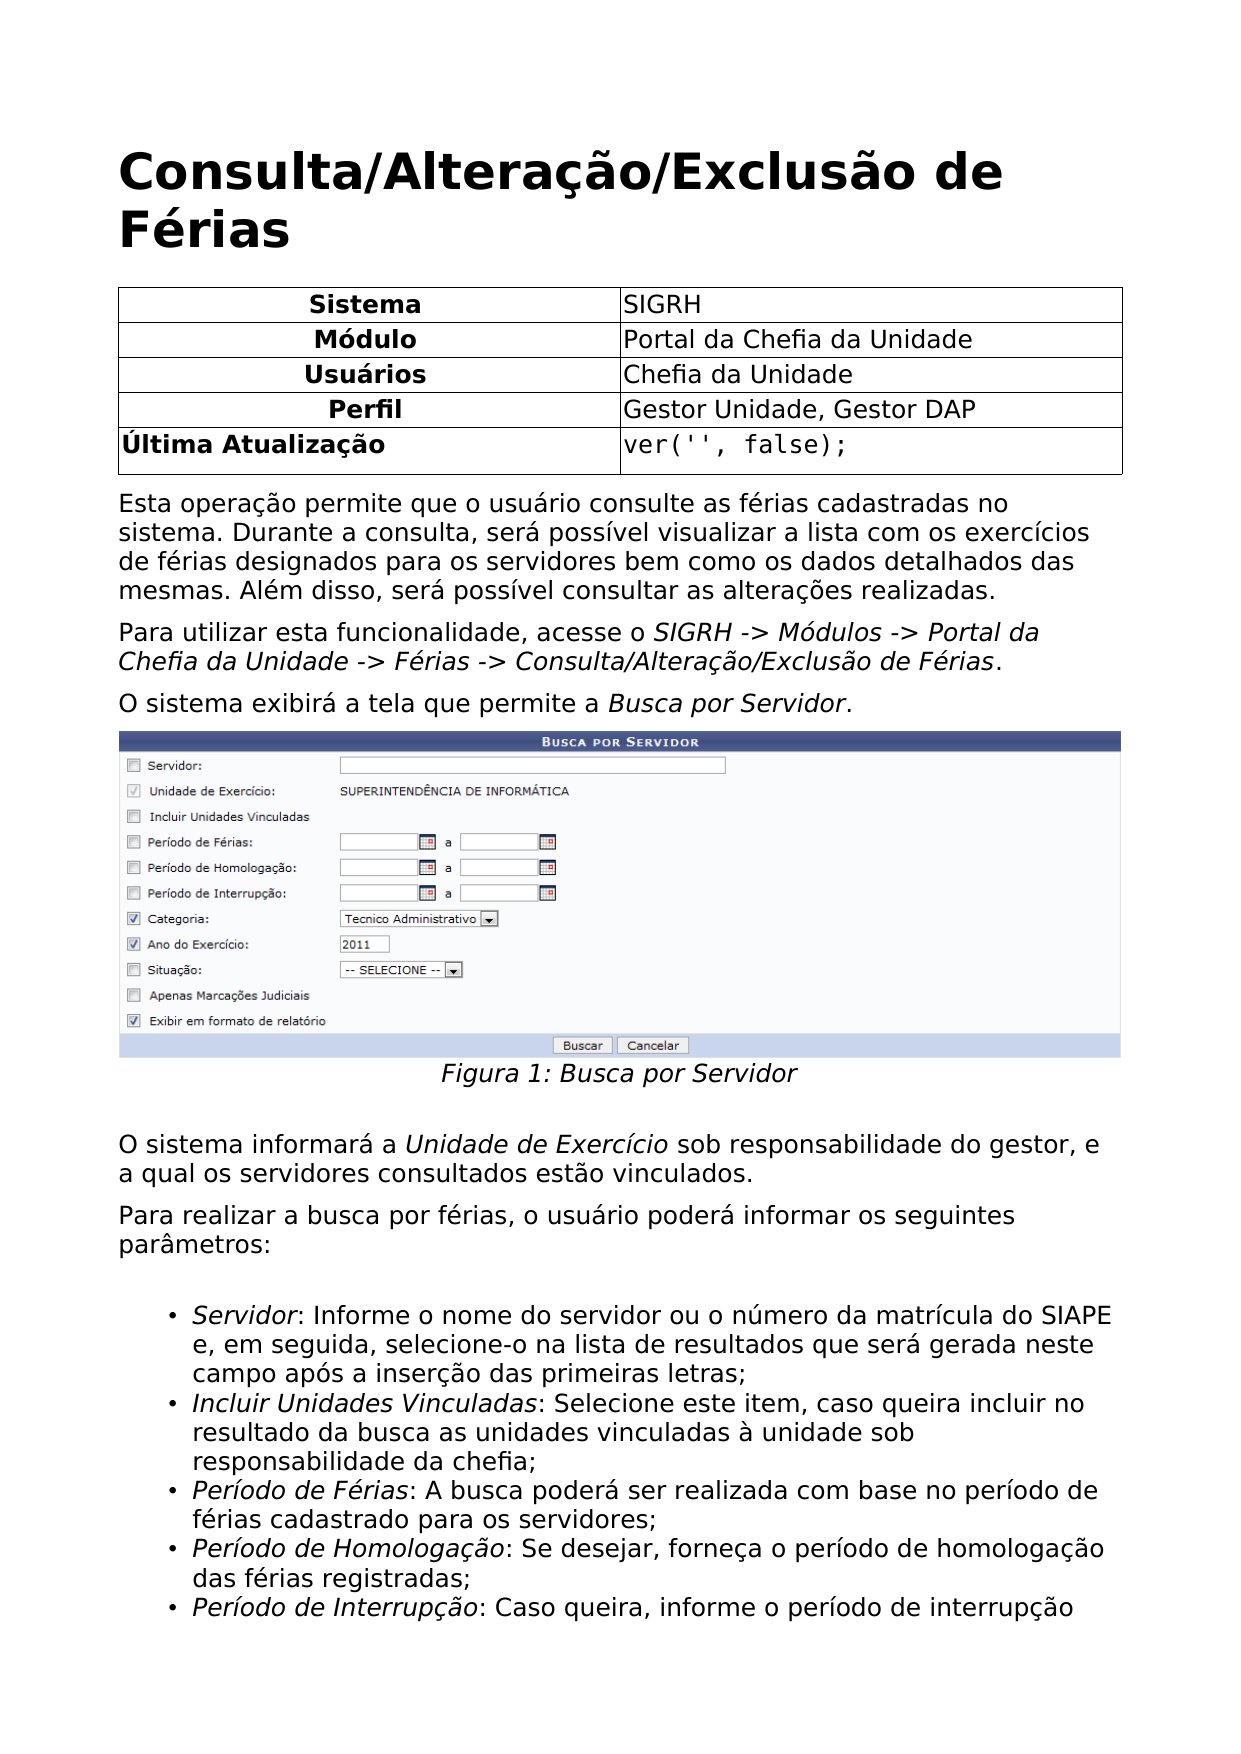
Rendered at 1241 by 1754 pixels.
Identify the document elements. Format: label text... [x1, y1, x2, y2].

list Período de Interrupção: Caso queira, informe o período de interrupção [177, 1593, 1122, 1622]
list Período de Férias: A busca poderá ser realizada com base no período de férias cadastrado para os servidores; [177, 1476, 1122, 1534]
table_cell Perfil [119, 393, 620, 427]
subtitle Consulta/Alteração/Exclusão de Férias [118, 143, 1122, 259]
table_cell ver('', false); [621, 428, 1122, 474]
list Incluir Unidades Vinculadas: Selecione este item, caso queira incluir no resultado da busca as unidades vinculadas à unidade sob responsabilidade da chefia; [177, 1389, 1122, 1476]
text Figura 1: Busca por Servidor [118, 1060, 1122, 1088]
table_cell Gestor Unidade, Gestor DAP [621, 393, 1122, 427]
table_cell Usuários [119, 358, 620, 392]
picture [118, 730, 1123, 1060]
table_header SIGRH [621, 288, 1122, 322]
text Para utilizar esta funcionalidade, acesse o SIGRH -> Módulos -> Portal da Chefia da Unidade -> Férias -> Consulta/Alteração/Exclusão de Férias. [118, 618, 1122, 677]
table_cell Chefia da Unidade [621, 358, 1122, 392]
list Servidor: Informe o nome do servidor ou o número da matrícula do SIAPE e, em seguida, selecione-o na lista de resultados que será gerada neste campo após a inserção das primeiras letras; [177, 1301, 1122, 1389]
table_header Sistema [119, 288, 620, 322]
table_cell Módulo [119, 323, 620, 357]
text O sistema exibirá a tela que permite a Busca por Servidor. [118, 689, 1122, 718]
table_cell Portal da Chefia da Unidade [621, 323, 1122, 357]
text Esta operação permite que o usuário consulte as férias cadastradas no sistema. Durante a consulta, será possível visualizar a lista com os exercícios de férias designados para os servidores bem como os dados detalhados das mesmas. Além disso, será possível consultar as alterações realizadas. [118, 489, 1122, 606]
text Para realizar a busca por férias, o usuário poderá informar os seguintes parâmetros: [118, 1201, 1122, 1259]
table_cell Última Atualização [119, 428, 620, 474]
list Período de Homologação: Se desejar, forneça o período de homologação das férias registradas; [177, 1534, 1122, 1593]
text O sistema informará a Unidade de Exercício sob responsabilidade do gestor, e a qual os servidores consultados estão vinculados. [118, 1130, 1122, 1188]
